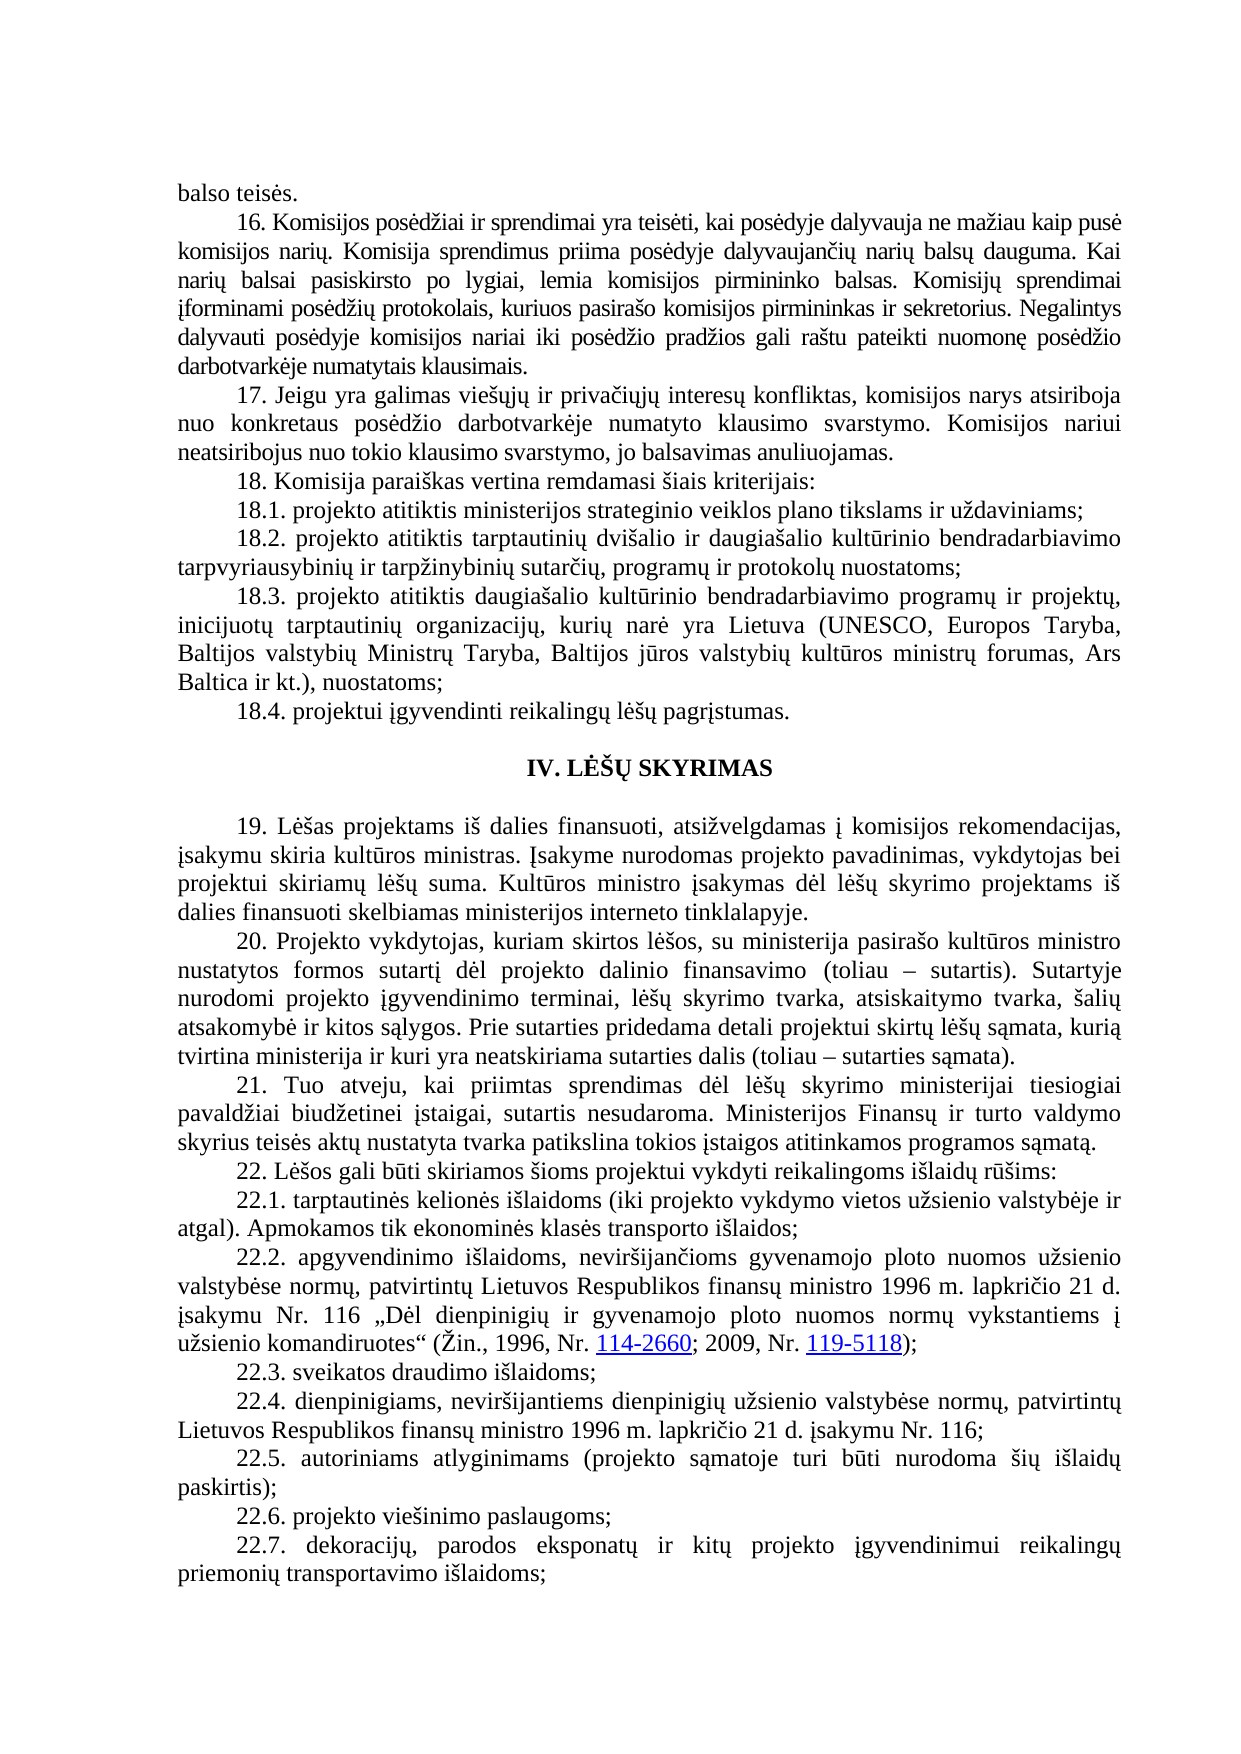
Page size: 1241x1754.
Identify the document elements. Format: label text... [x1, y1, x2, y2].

text balso teisės. [177, 178, 1122, 207]
text 16. Komisijos posėdžiai ir sprendimai yra teisėti, kai posėdyje dalyvauja ne mažiau kaip pusė komisijos narių. Komisija sprendimus priima posėdyje dalyvaujančių narių balsų dauguma. Kai narių balsai pasiskirsto po lygiai, lemia komisijos pirmininko balsas. Komisijų sprendimai įforminami posėdžių protokolais, kuriuos pasirašo komisijos pirmininkas ir sekretorius. Negalintys dalyvauti posėdyje komisijos nariai iki posėdžio pradžios gali raštu pateikti nuomonę posėdžio darbotvarkėje numatytais klausimais. [177, 207, 1122, 380]
text 22.4. dienpinigiams, neviršijantiems dienpinigių užsienio valstybėse normų, patvirtintų Lietuvos Respublikos finansų ministro 1996 m. lapkričio 21 d. įsakymu Nr. 116; [177, 1386, 1122, 1443]
text IV. LĖŠŲ SKYRIMAS [177, 753, 1122, 782]
text 18.2. projekto atitiktis tarptautinių dvišalio ir daugiašalio kultūrinio bendradarbiavimo tarpvyriausybinių ir tarpžinybinių sutarčių, programų ir protokolų nuostatoms; [177, 523, 1122, 581]
text 22.6. projekto viešinimo paslaugoms; [177, 1501, 1122, 1530]
text 17. Jeigu yra galimas viešųjų ir privačiųjų interesų konfliktas, komisijos narys atsiriboja nuo konkretaus posėdžio darbotvarkėje numatyto klausimo svarstymo. Komisijos nariui neatsiribojus nuo tokio klausimo svarstymo, jo balsavimas anuliuojamas. [177, 380, 1122, 466]
text 22.2. apgyvendinimo išlaidoms, neviršijančioms gyvenamojo ploto nuomos užsienio valstybėse normų, patvirtintų Lietuvos Respublikos finansų ministro 1996 m. lapkričio 21 d. įsakymu Nr. 116 „Dėl dienpinigių ir gyvenamojo ploto nuomos normų vykstantiems į užsienio komandiruotes“ (Žin., 1996, Nr. 114-2660; 2009, Nr. 119-5118); [177, 1242, 1122, 1357]
text 22.7. dekoracijų, parodos eksponatų ir kitų projekto įgyvendinimui reikalingų priemonių transportavimo išlaidoms; [177, 1530, 1122, 1587]
text 22.3. sveikatos draudimo išlaidoms; [177, 1357, 1122, 1386]
text 22.5. autoriniams atlyginimams (projekto sąmatoje turi būti nurodoma šių išlaidų paskirtis); [177, 1443, 1122, 1501]
text 20. Projekto vykdytojas, kuriam skirtos lėšos, su ministerija pasirašo kultūros ministro nustatytos formos sutartį dėl projekto dalinio finansavimo (toliau – sutartis). Sutartyje nurodomi projekto įgyvendinimo terminai, lėšų skyrimo tvarka, atsiskaitymo tvarka, šalių atsakomybė ir kitos sąlygos. Prie sutarties pridedama detali projektui skirtų lėšų sąmata, kurią tvirtina ministerija ir kuri yra neatskiriama sutarties dalis (toliau – sutarties sąmata). [177, 926, 1122, 1070]
text 22. Lėšos gali būti skiriamos šioms projektui vykdyti reikalingoms išlaidų rūšims: [177, 1156, 1122, 1185]
text 21. Tuo atveju, kai priimtas sprendimas dėl lėšų skyrimo ministerijai tiesiogiai pavaldžiai biudžetinei įstaigai, sutartis nesudaroma. Ministerijos Finansų ir turto valdymo skyrius teisės aktų nustatyta tvarka patikslina tokios įstaigos atitinkamos programos sąmatą. [177, 1070, 1122, 1156]
text 22.1. tarptautinės kelionės išlaidoms (iki projekto vykdymo vietos užsienio valstybėje ir atgal). Apmokamos tik ekonominės klasės transporto išlaidos; [177, 1185, 1122, 1242]
text 19. Lėšas projektams iš dalies finansuoti, atsižvelgdamas į komisijos rekomendacijas, įsakymu skiria kultūros ministras. Įsakyme nurodomas projekto pavadinimas, vykdytojas bei projektui skiriamų lėšų suma. Kultūros ministro įsakymas dėl lėšų skyrimo projektams iš dalies finansuoti skelbiamas ministerijos interneto tinklalapyje. [177, 811, 1122, 926]
text 18.4. projektui įgyvendinti reikalingų lėšų pagrįstumas. [177, 696, 1122, 725]
text 18.3. projekto atitiktis daugiašalio kultūrinio bendradarbiavimo programų ir projektų, inicijuotų tarptautinių organizacijų, kurių narė yra Lietuva (UNESCO, Europos Taryba, Baltijos valstybių Ministrų Taryba, Baltijos jūros valstybių kultūros ministrų forumas, Ars Baltica ir kt.), nuostatoms; [177, 581, 1122, 696]
text 18. Komisija paraiškas vertina remdamasi šiais kriterijais: [177, 466, 1122, 495]
text 18.1. projekto atitiktis ministerijos strateginio veiklos plano tikslams ir uždaviniams; [177, 495, 1122, 523]
